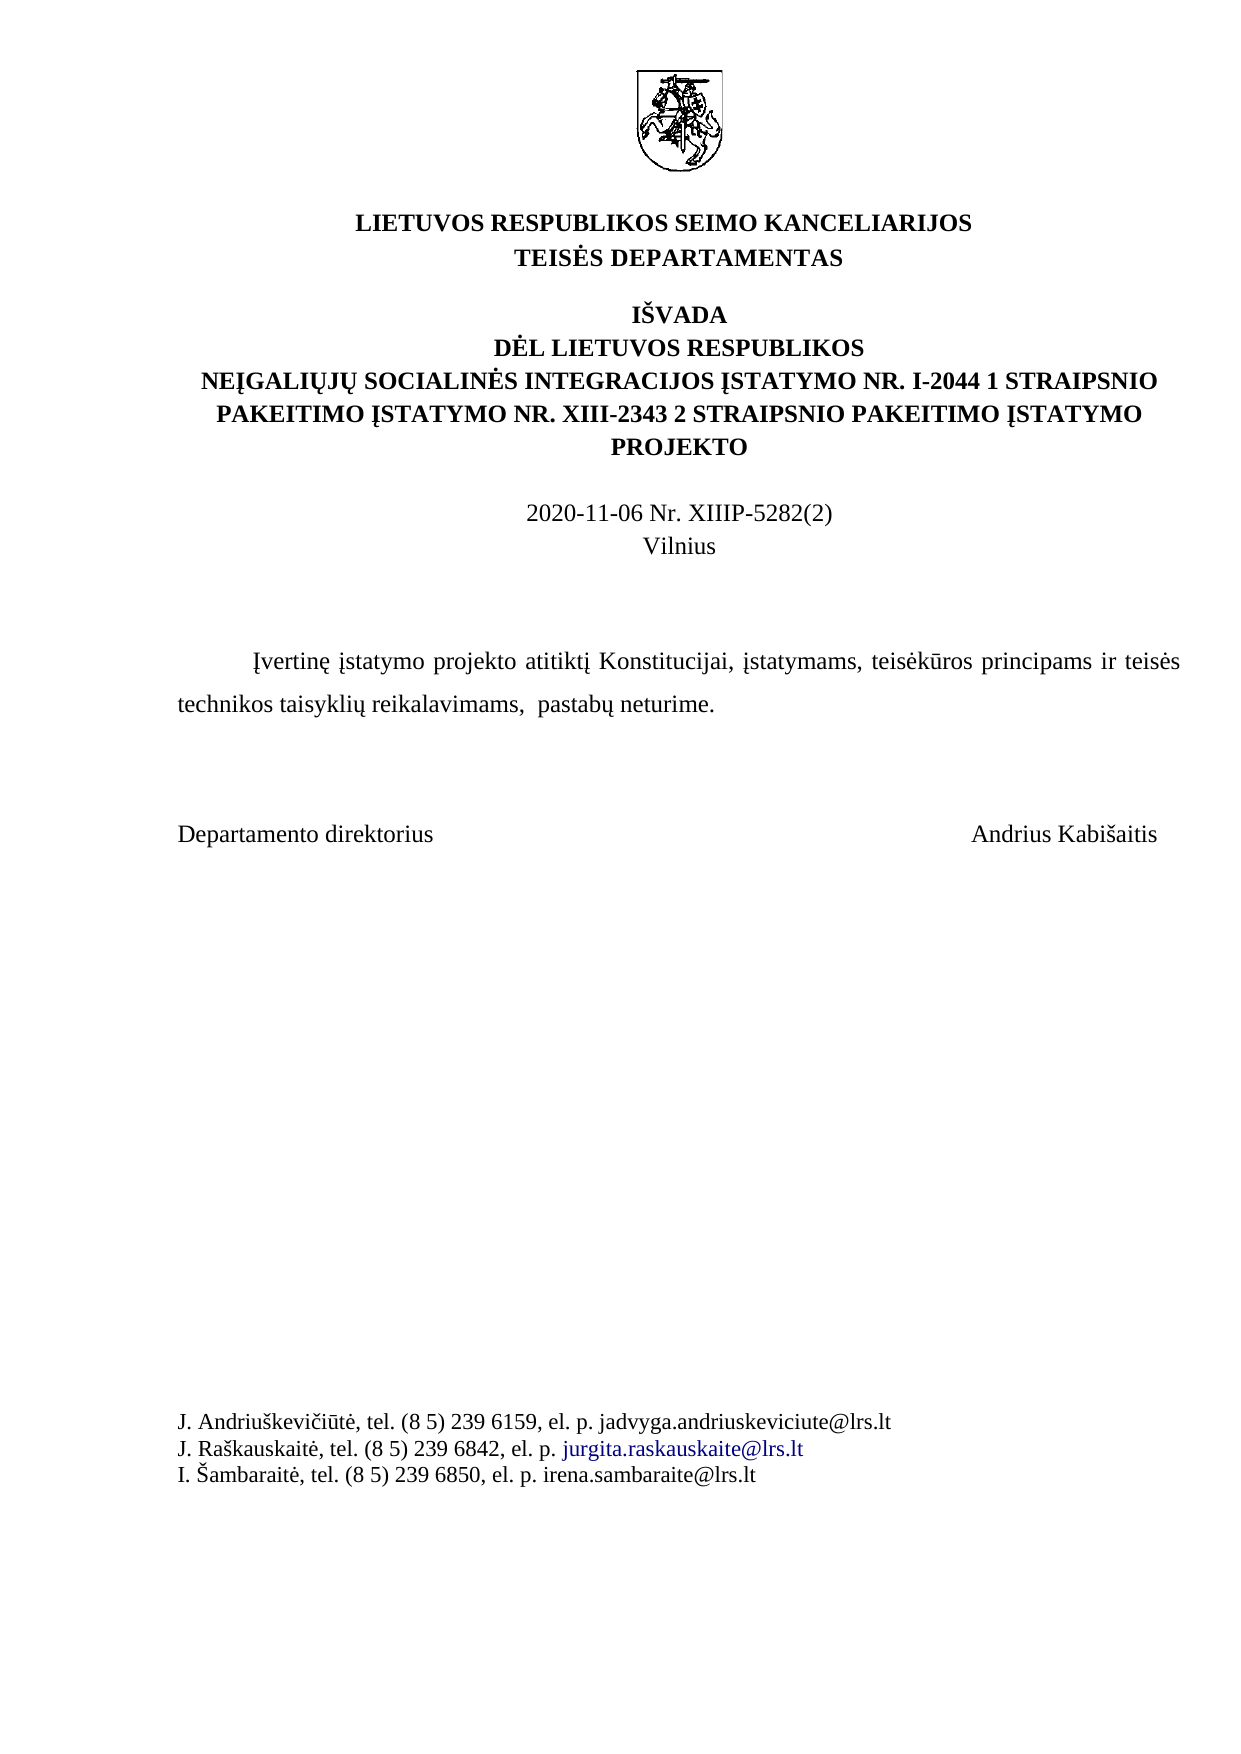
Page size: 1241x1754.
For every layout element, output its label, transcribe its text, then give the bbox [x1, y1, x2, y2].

text Įvertinę įstatymo projekto atitiktį Konstitucijai, įstatymams, teisėkūros principams ir teisės technikos taisyklių reikalavimams, pastabų neturime. [177, 646, 1181, 718]
text Departamento direktorius Andrius Kabišaitis [177, 819, 1181, 848]
text DĖL LIETUVOS RESPUBLIKOS [177, 333, 1181, 362]
text J. Raškauskaitė, tel. (8 5) 239 6842, el. p. jurgita.raskauskaite@lrs.lt [177, 1435, 1181, 1461]
text I. Šambaraitė, tel. (8 5) 239 6850, el. p. irena.sambaraite@lrs.lt [177, 1461, 1181, 1487]
text TEISĖS DEPARTAMENTAS [177, 243, 1180, 272]
text NEĮGALIŲJŲ SOCIALINĖS INTEGRACIJOS ĮSTATYMO NR. I-2044 1 STRAIPSNIO PAKEITIMO ĮSTATYMO NR. XIII-2343 2 STRAIPSNIO PAKEITIMO ĮSTATYMO PROJEKTO [177, 366, 1181, 461]
text Vilnius [177, 531, 1181, 560]
text IŠVADA [177, 300, 1181, 329]
text J. Andriuškevičiūtė, tel. (8 5) 239 6159, el. p. jadvyga.andriuskeviciute@lrs.lt [177, 1408, 1181, 1435]
text 2020-11-06 Nr. XIIIP-5282(2) [177, 498, 1181, 527]
text LIETUVOS RESPUBLIKOS SEIMO KANCELIARIJOS [177, 208, 1151, 237]
